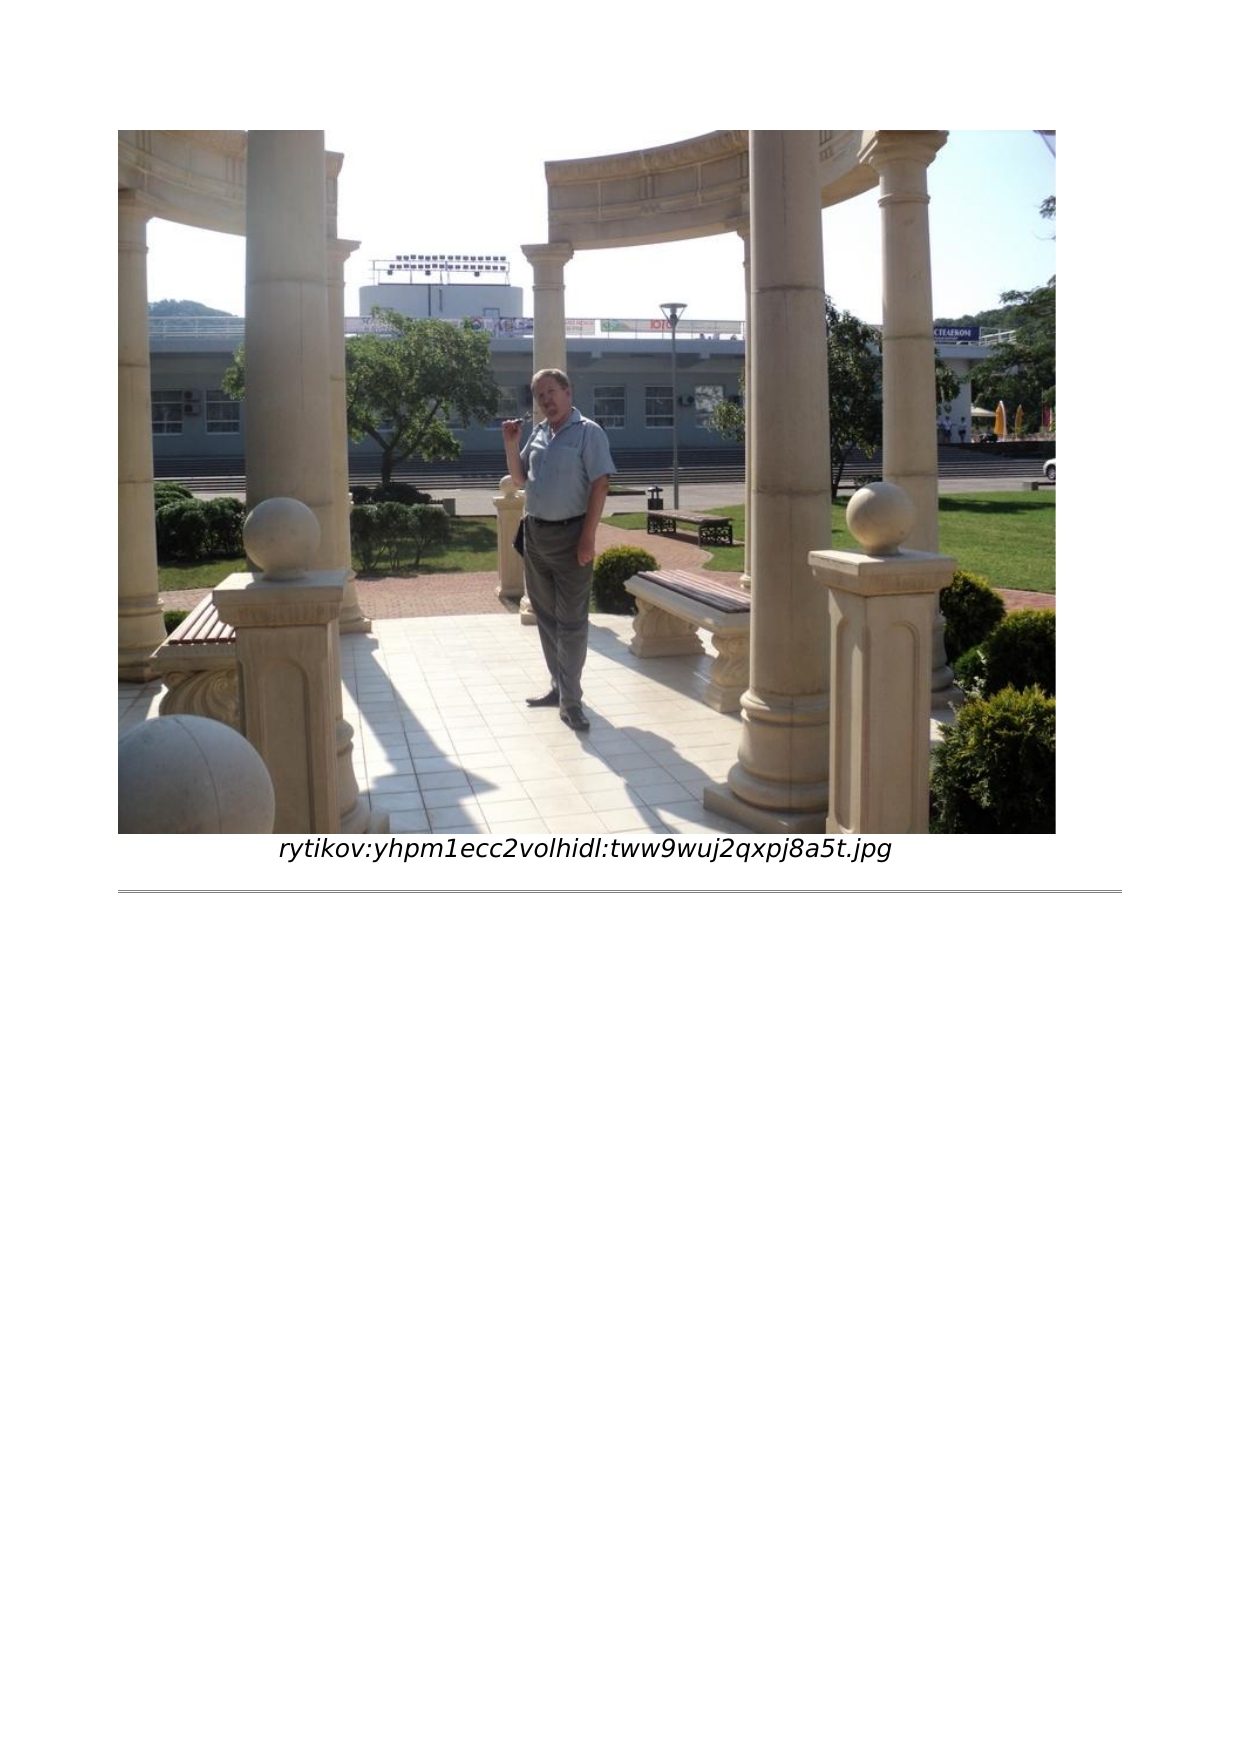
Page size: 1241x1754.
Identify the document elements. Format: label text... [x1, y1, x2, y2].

picture [118, 130, 1056, 834]
text rytikov:yhpm1ecc2volhidl:tww9wuj2qxpj8a5t.jpg [118, 834, 1056, 863]
